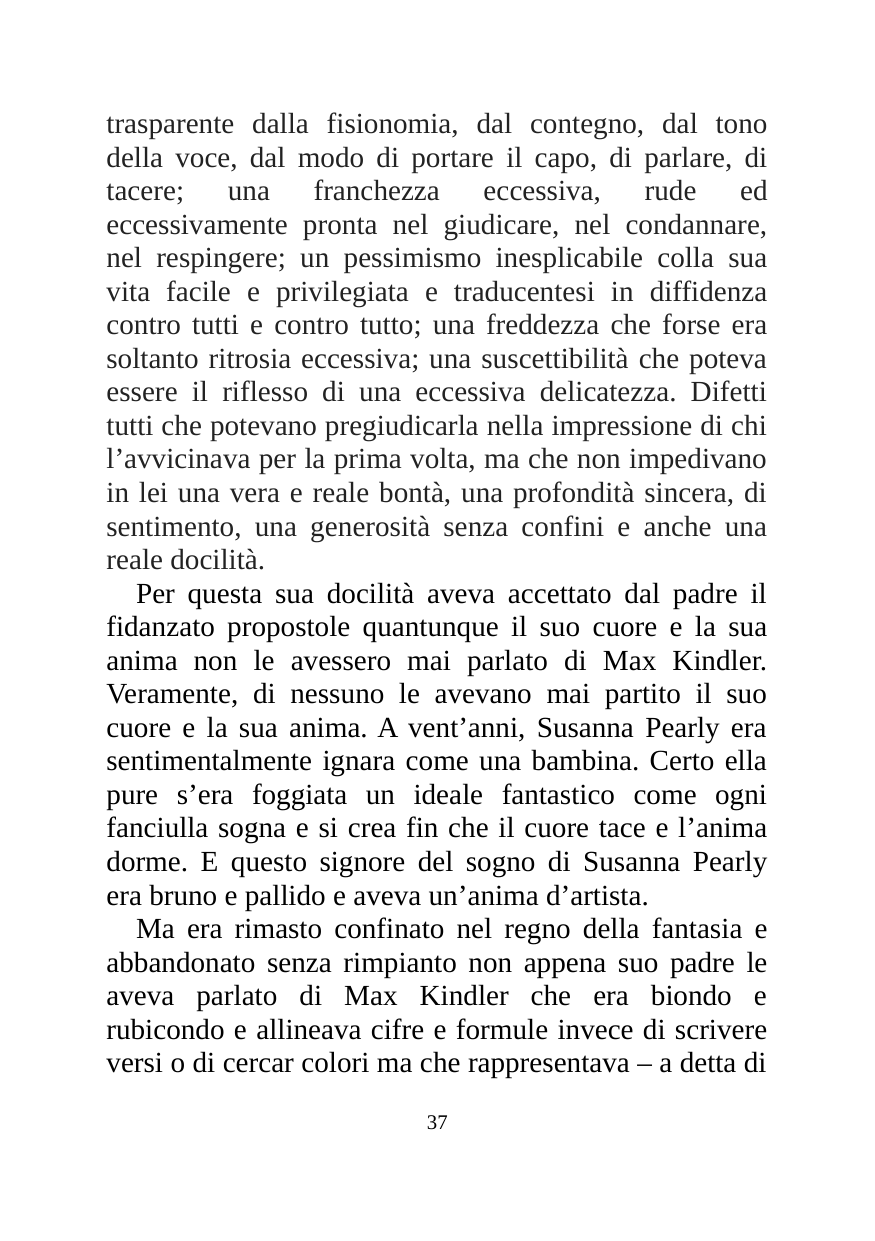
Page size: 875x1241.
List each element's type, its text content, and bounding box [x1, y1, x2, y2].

text Ma era rimasto confinato nel regno della fantasia e abbandonato senza rimpianto non appena suo padre le aveva parlato di Max Kindler che era biondo e rubicondo e allineava cifre e formule invece di scrivere versi o di cercar colori ma che rappresentava – a detta di [106, 911, 768, 1079]
text trasparente dalla fisionomia, dal contegno, dal tono della voce, dal modo di portare il capo, di parlare, di tacere; una franchezza eccessiva, rude ed eccessivamente pronta nel giudicare, nel condannare, nel respingere; un pessimismo inesplicabile colla sua vita facile e privilegiata e traducentesi in diffidenza contro tutti e contro tutto; una freddezza che forse era soltanto ritrosia eccessiva; una suscettibilità che poteva essere il riflesso di una eccessiva delicatezza. Difetti tutti che potevano pregiudicarla nella impressione di chi l’avvicinava per la prima volta, ma che non impedivano in lei una vera e reale bontà, una profondità sincera, di sentimento, una generosità senza confini e anche una reale docilità. [106, 106, 768, 576]
text Per questa sua docilità aveva accettato dal padre il fidanzato propostole quantunque il suo cuore e la sua anima non le avessero mai parlato di Max Kindler. Veramente, di nessuno le avevano mai partito il suo cuore e la sua anima. A vent’anni, Susanna Pearly era sentimentalmente ignara come una bambina. Certo ella pure s’era foggiata un ideale fantastico come ogni fanciulla sogna e si crea fin che il cuore tace e l’anima dorme. E questo signore del sogno di Susanna Pearly era bruno e pallido e aveva un’anima d’artista. [106, 576, 768, 911]
